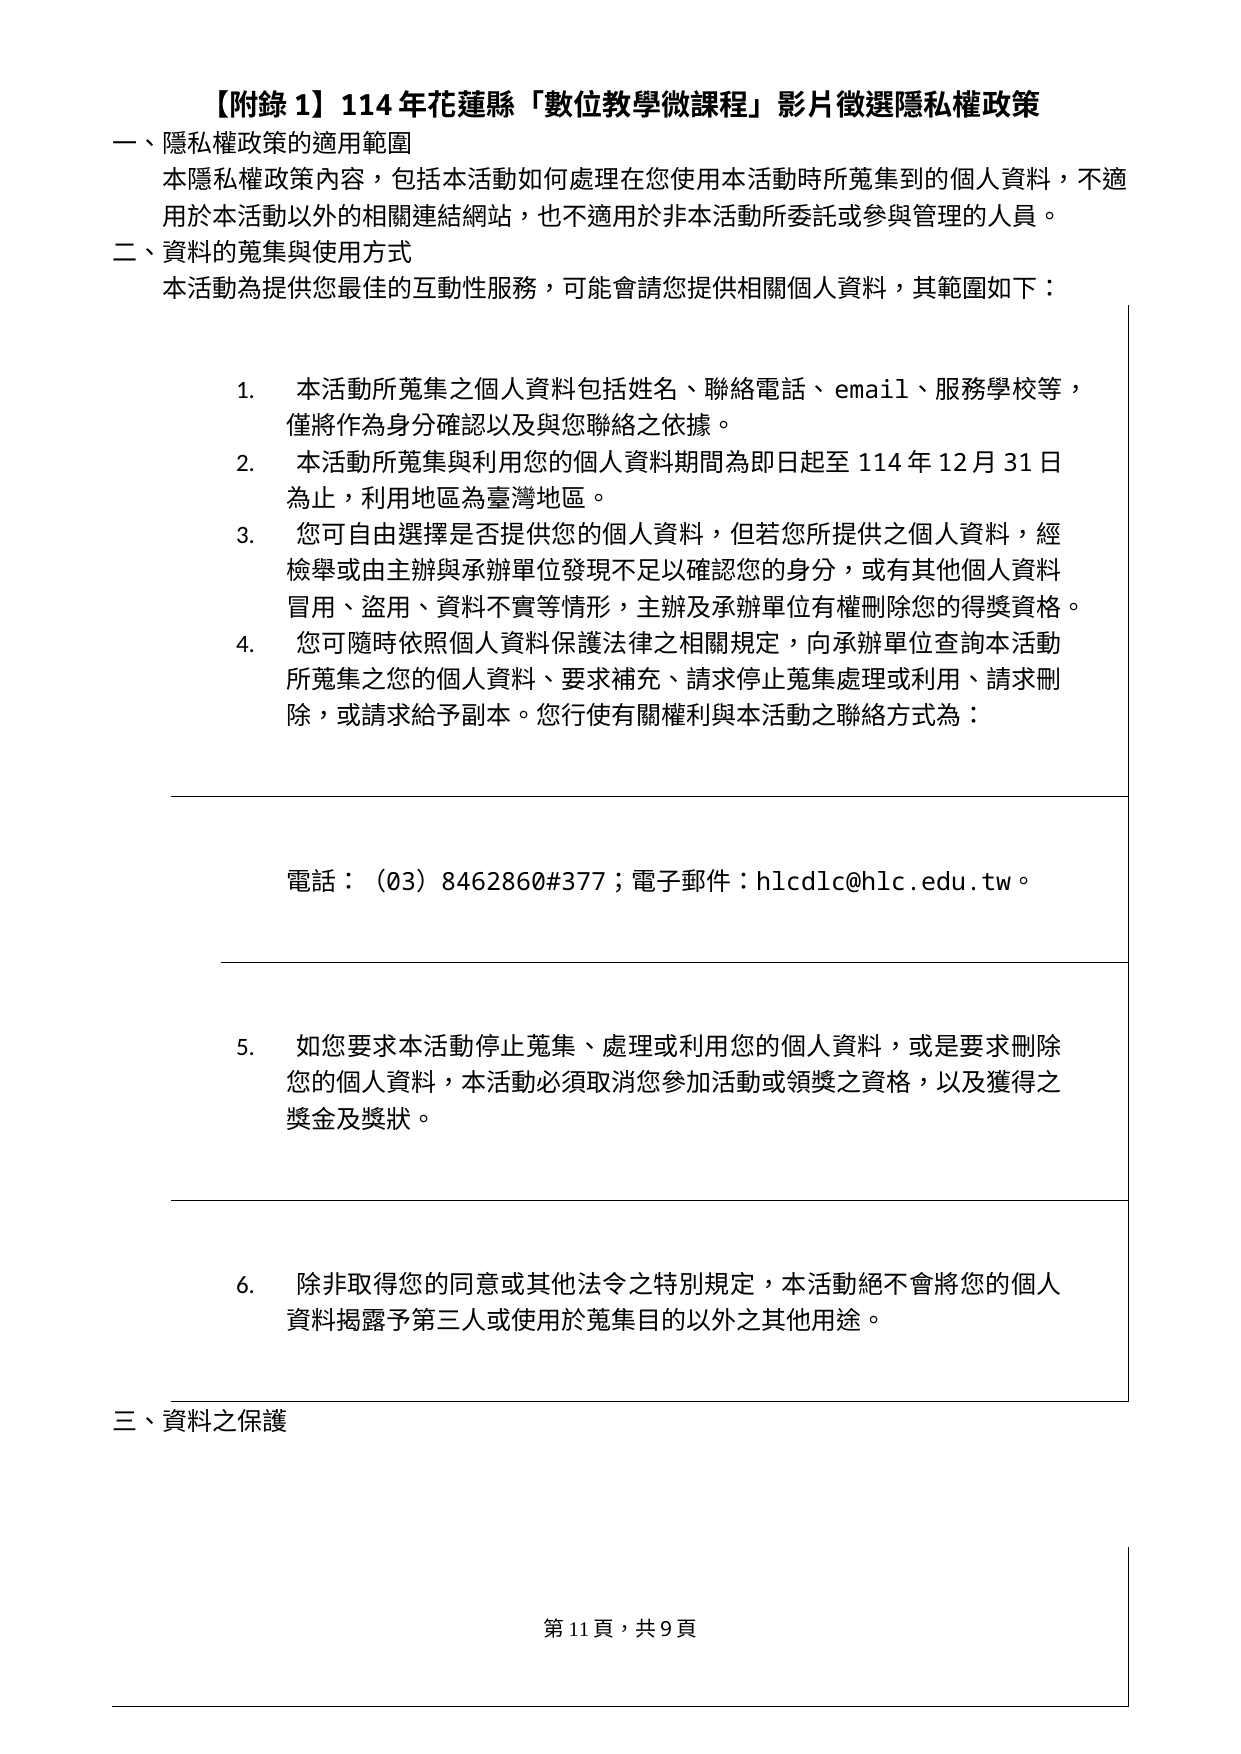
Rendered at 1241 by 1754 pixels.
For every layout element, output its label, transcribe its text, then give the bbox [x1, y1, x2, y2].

list 本活動所蒐集與利用您的個人資料期間為即日起至114年12月31日為止，利用地區為臺灣地區。 [171, 442, 1128, 514]
list 本活動所蒐集之個人資料包括姓名、聯絡電話、email、服務學校等，僅將作為身分確認以及與您聯絡之依據。 [171, 305, 1128, 442]
list 除非取得您的同意或其他法令之特別規定，本活動絕不會將您的個人資料揭露予第三人或使用於蒐集目的以外之其他用途。 [171, 1200, 1128, 1401]
text 本活動為提供您最佳的互動性服務，可能會請您提供相關個人資料，其範圍如下： [162, 269, 1128, 305]
text 【附錄1】114年花蓮縣「數位教學微課程」影片徵選隱私權政策 [112, 81, 1128, 124]
list 如您要求本活動停止蒐集、處理或利用您的個人資料，或是要求刪除您的個人資料，本活動必須取消您參加活動或領獎之資格，以及獲得之獎金及獎狀。 [171, 962, 1128, 1200]
text 本隱私權政策內容，包括本活動如何處理在您使用本活動時所蒐集到的個人資料，不適用於本活動以外的相關連結網站，也不適用於非本活動所委託或參與管理的人員。 [162, 160, 1128, 232]
text 二、資料的蒐集與使用方式 [112, 232, 1128, 269]
text 一、隱私權政策的適用範圍 [112, 124, 1128, 160]
list 您可隨時依照個人資料保護法律之相關規定，向承辦單位查詢本活動所蒐集之您的個人資料、要求補充、請求停止蒐集處理或利用、請求刪除，或請求給予副本。您行使有關權利與本活動之聯絡方式為： [171, 623, 1128, 796]
list 您可自由選擇是否提供您的個人資料，但若您所提供之個人資料，經檢舉或由主辦與承辦單位發現不足以確認您的身分，或有其他個人資料冒用、盜用、資料不實等情形，主辦及承辦單位有權刪除您的得獎資格。 [171, 514, 1128, 623]
text 電話：（03）8462860#377；電子郵件：hlcdlc@hlc.edu.tw。 [221, 797, 1128, 962]
text 三、資料之保護 [112, 1402, 1128, 1438]
